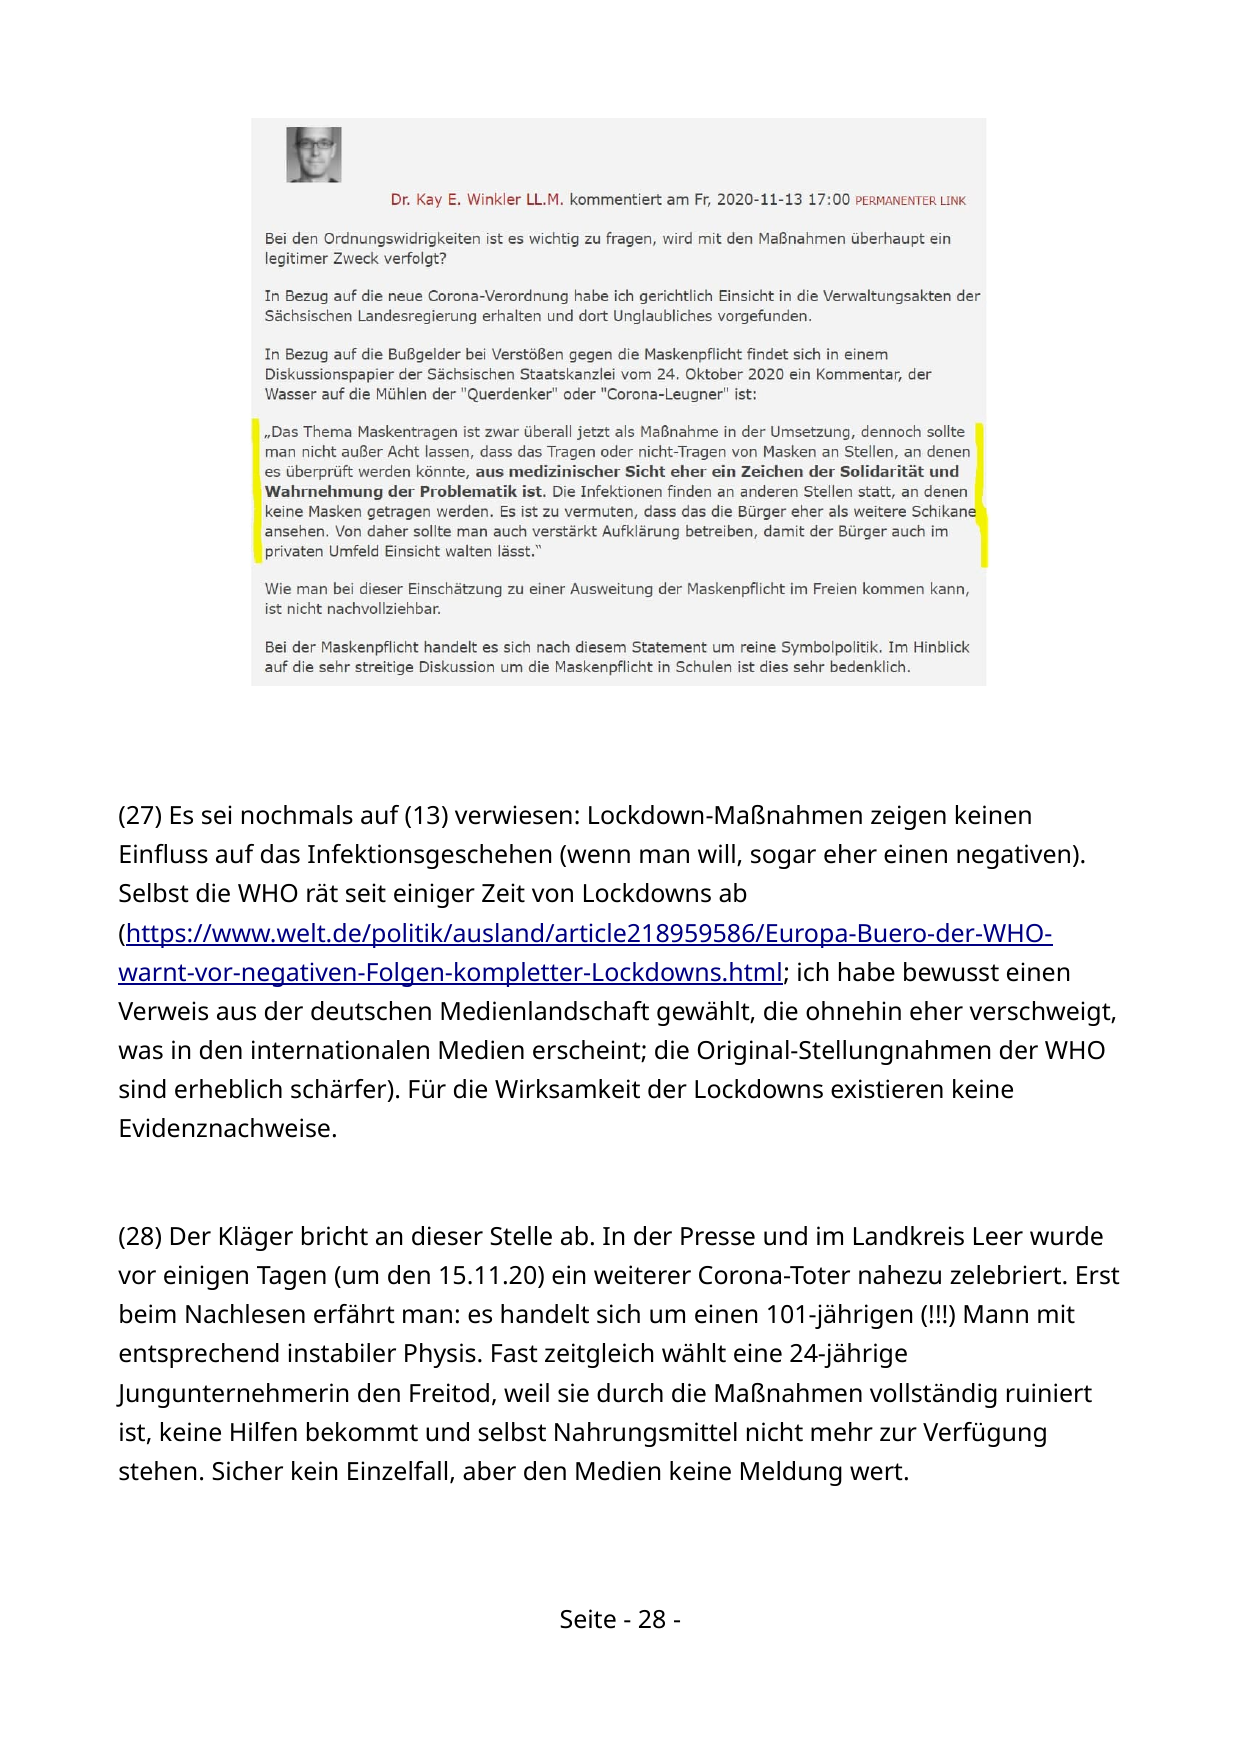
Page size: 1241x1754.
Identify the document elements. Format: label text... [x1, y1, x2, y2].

text (27) Es sei nochmals auf (13) verwiesen: Lockdown-Maßnahmen zeigen keinen Einfluss auf das Infektionsgeschehen (wenn man will, sogar eher einen negativen). Selbst die WHO rät seit einiger Zeit von Lockdowns ab (https://www.welt.de/politik/ausland/article218959586/Europa-Buero-der-WHO-warnt-vor-negativen-Folgen-kompletter-Lockdowns.html; ich habe bewusst einen Verweis aus der deutschen Medienlandschaft gewählt, die ohnehin eher verschweigt, was in den internationalen Medien erscheint; die Original-Stellungnahmen der WHO sind erheblich schärfer). Für die Wirksamkeit der Lockdowns existieren keine Evidenznachweise. [118, 798, 1122, 1145]
text (28) Der Kläger bricht an dieser Stelle ab. In der Presse und im Landkreis Leer wurde vor einigen Tagen (um den 15.11.20) ein weiterer Corona-Toter nahezu zelebriert. Erst beim Nachlesen erfährt man: es handelt sich um einen 101-jährigen (!!!) Mann mit entsprechend instabiler Physis. Fast zeitgleich wählt eine 24-jährige Jungunternehmerin den Freitod, weil sie durch die Maßnahmen vollständig ruiniert ist, keine Hilfen bekommt und selbst Nahrungsmittel nicht mehr zur Verfügung stehen. Sicher kein Einzelfall, aber den Medien keine Meldung wert. [118, 1219, 1122, 1488]
picture [248, 118, 992, 686]
